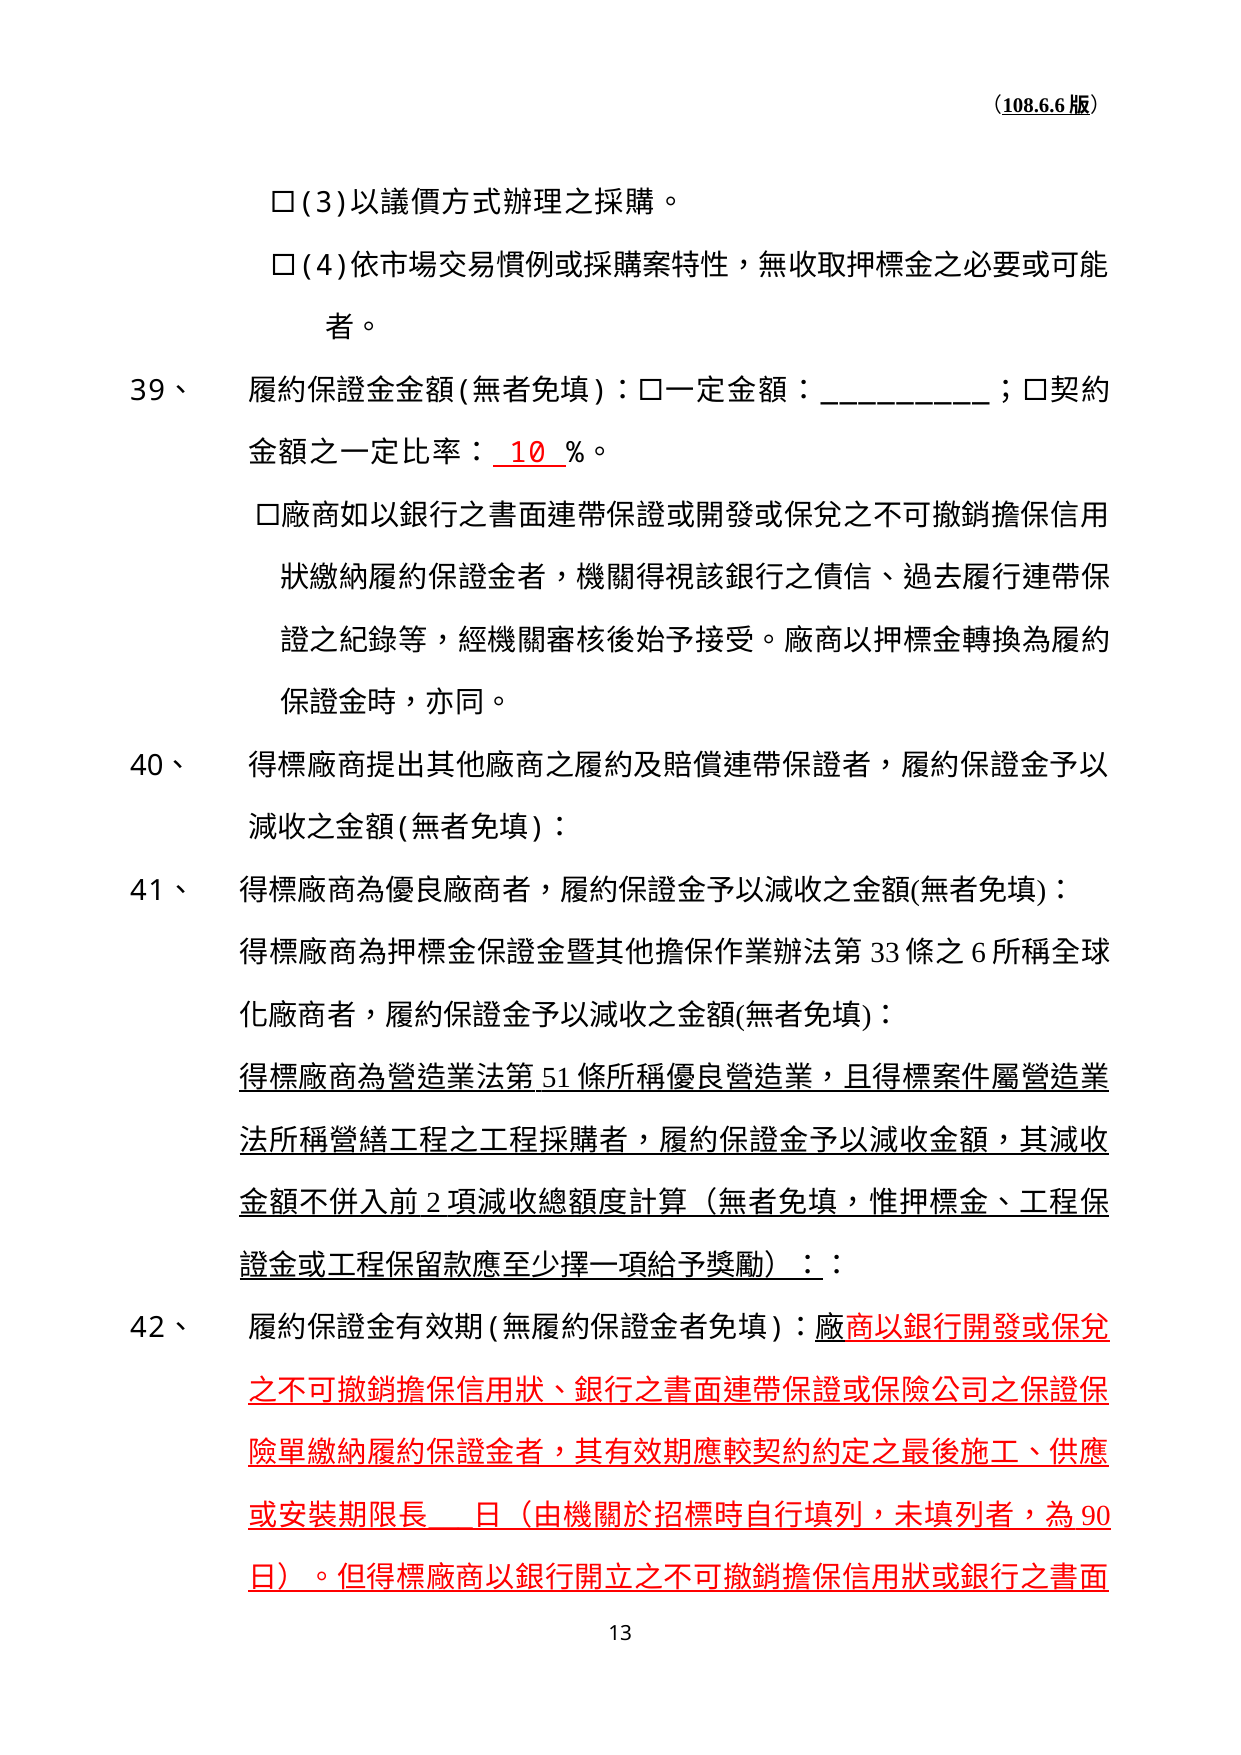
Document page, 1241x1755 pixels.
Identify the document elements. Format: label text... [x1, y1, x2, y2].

text 得標廠商為營造業法第51條所稱優良營造業，且得標案件屬營造業法所稱營繕工程之工程採購者，履約保證金予以減收金額，其減收金額不併入前2項減收總額度計算（無者免填，惟押標金、工程保證金或工程保留款應至少擇一項給予獎勵）：： [239, 1033, 1110, 1283]
list 履約保證金有效期(無履約保證金者免填)：廠商以銀行開發或保兌之不可撤銷擔保信用狀、銀行之書面連帶保證或保險公司之保證保險單繳納履約保證金者，其有效期應較契約約定之最後施工、供應或安裝期限長___日（由機關於招標時自行填列，未填列者，為90日）。但得標廠商以銀行開立之不可撤銷擔保信用狀或銀行之書面 [130, 1283, 1110, 1596]
text 得標廠商為押標金保證金暨其他擔保作業辦法第33條之6所稱全球化廠商者，履約保證金予以減收之金額(無者免填)： [239, 908, 1110, 1033]
list 履約保證金金額(無者免填)：一定金額：_________；契約金額之一定比率： 10 %。 [130, 346, 1110, 471]
text (3)以議價方式辦理之採購。 [130, 158, 1110, 221]
list 得標廠商為優良廠商者，履約保證金予以減收之金額(無者免填)： [130, 846, 1110, 908]
text 廠商如以銀行之書面連帶保證或開發或保兌之不可撤銷擔保信用狀繳納履約保證金者，機關得視該銀行之債信、過去履行連帶保證之紀錄等，經機關審核後始予接受。廠商以押標金轉換為履約保證金時，亦同。 [255, 471, 1110, 721]
text (4)依市場交易慣例或採購案特性，無收取押標金之必要或可能者。 [130, 221, 1110, 346]
list 得標廠商提出其他廠商之履約及賠償連帶保證者，履約保證金予以減收之金額(無者免填)： [130, 721, 1110, 846]
